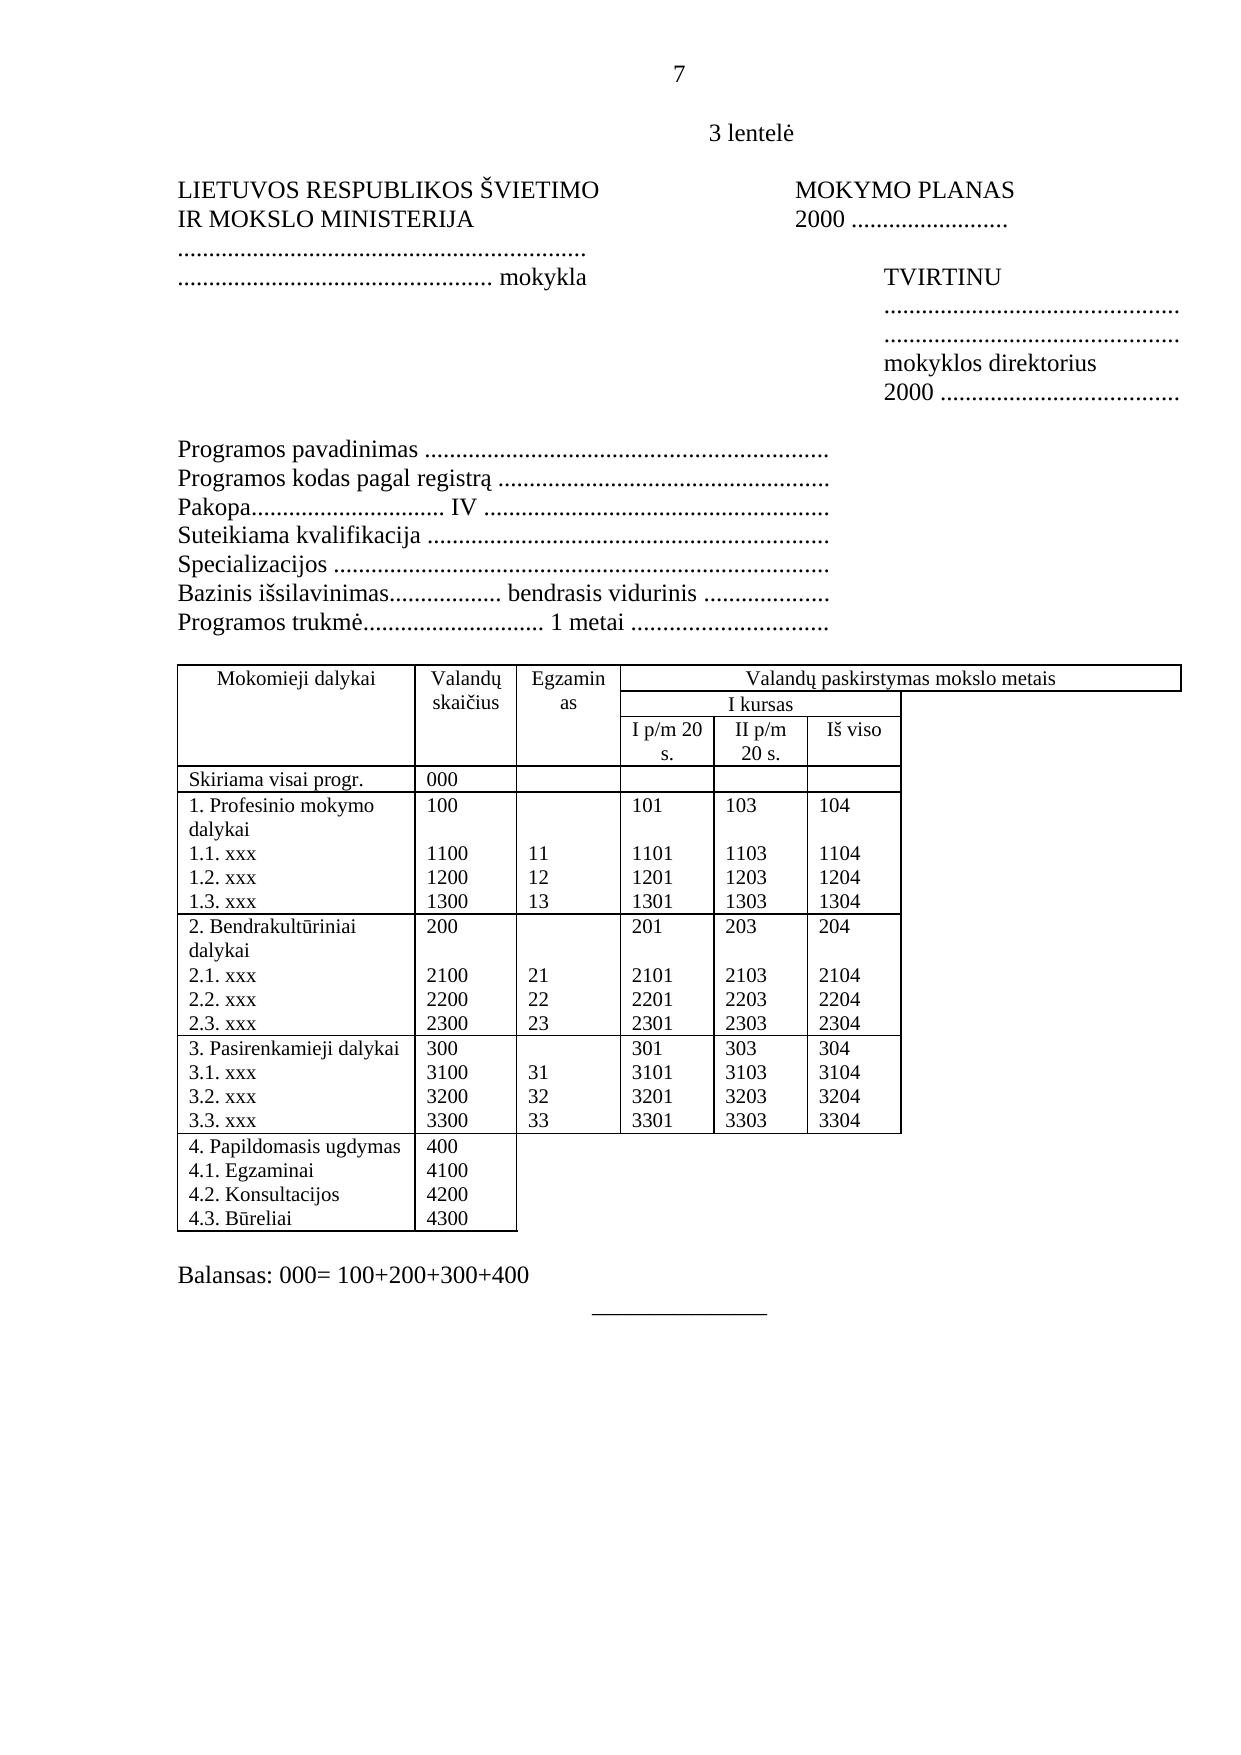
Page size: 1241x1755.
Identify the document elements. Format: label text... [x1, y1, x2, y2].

table_cell [901, 1133, 994, 1158]
table_cell [902, 791, 994, 841]
table_cell 2103 [715, 963, 807, 987]
table_cell 3200 [416, 1084, 516, 1108]
table_cell [994, 913, 1088, 962]
table_cell [902, 841, 994, 865]
table_cell 12 [517, 865, 620, 889]
table_cell 1103 [715, 841, 807, 865]
table_cell [902, 1109, 994, 1132]
text LIETUVOS RESPUBLIKOS ŠVIETIMO MOKYMO PLANAS [177, 176, 1181, 204]
table_cell [994, 963, 1088, 987]
table_cell [1088, 987, 1181, 1011]
table_cell [902, 1060, 994, 1084]
table_cell [994, 765, 1088, 791]
table_cell 3.1. xxx [178, 1060, 414, 1084]
table_cell [901, 1158, 994, 1182]
table_cell 1200 [416, 865, 516, 889]
table_cell [902, 1011, 994, 1035]
table_cell [994, 865, 1088, 889]
table_cell I p/m 20 s. [621, 717, 713, 765]
table_cell [807, 1158, 901, 1182]
table_cell [807, 1134, 901, 1158]
table_cell [1088, 1035, 1181, 1060]
text mokykla TVIRTINU [177, 262, 1181, 291]
table_cell 3304 [808, 1109, 900, 1132]
table_cell [1088, 1060, 1181, 1084]
table_cell 4.1. Egzaminai [178, 1158, 414, 1182]
table_cell 3. Pasirenkamieji dalykai [178, 1036, 414, 1060]
table_cell 2101 [621, 963, 713, 987]
table_cell 2104 [808, 963, 900, 987]
table_cell [994, 716, 1088, 765]
table_cell [714, 1182, 807, 1206]
text Suteikiama kvalifikacija [177, 521, 1181, 549]
table_cell 2203 [715, 987, 807, 1011]
table_cell 13 [517, 889, 620, 913]
table_cell [808, 767, 900, 791]
table_cell [1088, 963, 1181, 987]
table_cell [1088, 1182, 1181, 1206]
table_cell [902, 865, 994, 889]
table_cell [994, 1109, 1088, 1132]
text Balansas: 000= 100+200+300+400 [177, 1261, 1181, 1289]
table_cell [517, 1206, 620, 1230]
table_cell [902, 716, 994, 765]
table_cell 3203 [715, 1084, 807, 1108]
table_cell 2200 [416, 987, 516, 1011]
table_cell [1088, 841, 1181, 865]
table_cell 2.2. xxx [178, 987, 414, 1011]
table_cell [1088, 791, 1181, 841]
table_cell 3104 [808, 1060, 900, 1084]
table_cell [1088, 1206, 1181, 1230]
table_cell [517, 767, 620, 791]
table_cell 3.2. xxx [178, 1084, 414, 1108]
table_cell 4. Papildomasis ugdymas [178, 1134, 414, 1158]
table_cell [901, 1182, 994, 1206]
table_cell [620, 1158, 714, 1182]
table_cell [517, 915, 620, 962]
table_cell 303 [715, 1036, 807, 1060]
table_cell 1204 [808, 865, 900, 889]
table_cell [902, 692, 1181, 716]
text 2000 [177, 377, 1181, 406]
table_cell [902, 987, 994, 1011]
table_cell [994, 1206, 1088, 1230]
table_cell 103 [715, 793, 807, 841]
text 3 lentelė [177, 118, 1181, 147]
table_cell [714, 1158, 807, 1182]
table_cell 1.2. xxx [178, 865, 414, 889]
table_cell 200 [416, 915, 516, 962]
table_cell [620, 1206, 714, 1230]
table_cell 21 [517, 963, 620, 987]
table_cell 2301 [621, 1011, 713, 1035]
table_cell [1088, 765, 1181, 791]
table_cell 1201 [621, 865, 713, 889]
table_cell [1088, 1084, 1181, 1108]
table_cell 4.3. Būreliai [178, 1206, 414, 1230]
table_cell [994, 791, 1088, 841]
table_cell [807, 1206, 901, 1230]
text mokyklos direktorius [177, 348, 1181, 377]
table_cell [1088, 1158, 1181, 1182]
text Pakopa............................... IV [177, 492, 1181, 521]
table_cell 1304 [808, 889, 900, 913]
table_cell [1088, 865, 1181, 889]
text Bazinis išsilavinimas.................. bendrasis vidurinis [177, 578, 1181, 607]
table_cell 204 [808, 915, 900, 962]
table_cell 1303 [715, 889, 807, 913]
table_cell [1088, 1109, 1181, 1132]
table_cell 33 [517, 1109, 620, 1132]
table_cell [715, 767, 807, 791]
table_cell [620, 1182, 714, 1206]
table_cell [1088, 1133, 1181, 1158]
table_cell [902, 889, 994, 913]
table_cell 2201 [621, 987, 713, 1011]
table_cell [994, 1035, 1088, 1060]
table_cell 201 [621, 915, 713, 962]
table_cell 3300 [416, 1109, 516, 1132]
table_cell 2100 [416, 963, 516, 987]
table_cell 23 [517, 1011, 620, 1035]
table_cell 3.3. xxx [178, 1109, 414, 1132]
table_cell [620, 1134, 714, 1158]
table_cell 1101 [621, 841, 713, 865]
table_cell 100 [416, 793, 516, 841]
table_cell 101 [621, 793, 713, 841]
table_cell 2.1. xxx [178, 963, 414, 987]
table_cell [994, 841, 1088, 865]
text Programos pavadinimas [177, 434, 1181, 463]
table_cell [714, 1134, 807, 1158]
table_cell 3303 [715, 1109, 807, 1132]
table_header Valandų skaičius [416, 666, 516, 765]
table_cell 3103 [715, 1060, 807, 1084]
table_cell 1.1. xxx [178, 841, 414, 865]
table_cell [994, 1133, 1088, 1158]
table_cell 1203 [715, 865, 807, 889]
table_cell Iš viso [808, 717, 900, 765]
text Programos trukmė............................. 1 metai [177, 607, 1181, 636]
table_cell [901, 1206, 994, 1230]
table_cell 32 [517, 1084, 620, 1108]
table_cell 000 [416, 767, 516, 791]
table_cell 203 [715, 915, 807, 962]
text Programos kodas pagal registrą [177, 463, 1181, 492]
table_cell 300 [416, 1036, 516, 1060]
table_cell 1100 [416, 841, 516, 865]
table_cell 1104 [808, 841, 900, 865]
table_cell [994, 1158, 1088, 1182]
table_cell 400 [416, 1134, 516, 1158]
table_cell 1301 [621, 889, 713, 913]
table_cell [621, 767, 713, 791]
table_cell [994, 1011, 1088, 1035]
table_cell [517, 1036, 620, 1060]
table_header Mokomieji dalykai [178, 666, 414, 765]
table_cell [994, 1060, 1088, 1084]
table_cell 301 [621, 1036, 713, 1060]
table_cell 11 [517, 841, 620, 865]
table_cell II p/m 20 s. [715, 717, 807, 765]
table_cell 2.3. xxx [178, 1011, 414, 1035]
table_cell 22 [517, 987, 620, 1011]
text ______________ [177, 1289, 1181, 1318]
table_cell 1.3. xxx [178, 889, 414, 913]
table_cell 1. Profesinio mokymo dalykai [178, 793, 414, 841]
text IR MOKSLO MINISTERIJA 2000 [177, 204, 1181, 233]
text Specializacijos [177, 549, 1181, 578]
table_cell 4300 [416, 1206, 516, 1230]
table_cell [902, 1035, 994, 1060]
table_cell I kursas [621, 692, 900, 716]
table_cell [1088, 913, 1181, 962]
table_cell 2304 [808, 1011, 900, 1035]
table_cell [994, 1182, 1088, 1206]
table_cell [807, 1182, 901, 1206]
table_header Valandų paskirstymas mokslo metais [621, 666, 1180, 690]
table_cell [902, 765, 994, 791]
table_cell 2300 [416, 1011, 516, 1035]
table_cell [517, 1182, 620, 1206]
table_cell [902, 913, 994, 962]
table_cell 3204 [808, 1084, 900, 1108]
table_cell 3201 [621, 1084, 713, 1108]
table_cell 4200 [416, 1182, 516, 1206]
table_cell [994, 1084, 1088, 1108]
table_cell [517, 793, 620, 841]
table_cell [714, 1206, 807, 1230]
table_cell [1088, 889, 1181, 913]
table_cell 3100 [416, 1060, 516, 1084]
table_cell 2303 [715, 1011, 807, 1035]
table_cell 2204 [808, 987, 900, 1011]
table_cell 304 [808, 1036, 900, 1060]
table_cell [517, 1134, 620, 1158]
table_header Egzaminas [517, 666, 620, 765]
table_cell 31 [517, 1060, 620, 1084]
table_cell [902, 963, 994, 987]
table_cell 3301 [621, 1109, 713, 1132]
table_cell 4.2. Konsultacijos [178, 1182, 414, 1206]
table_cell 1300 [416, 889, 516, 913]
table_cell [1088, 1011, 1181, 1035]
table_cell [517, 1158, 620, 1182]
table_cell Skiriama visai progr. [178, 767, 414, 791]
table_cell 2. Bendrakultūriniai dalykai [178, 915, 414, 962]
table_cell [994, 889, 1088, 913]
table_cell 104 [808, 793, 900, 841]
table_cell 4100 [416, 1158, 516, 1182]
table_cell 3101 [621, 1060, 713, 1084]
table_cell [1088, 716, 1181, 765]
table_cell [902, 1084, 994, 1108]
table_cell [994, 987, 1088, 1011]
